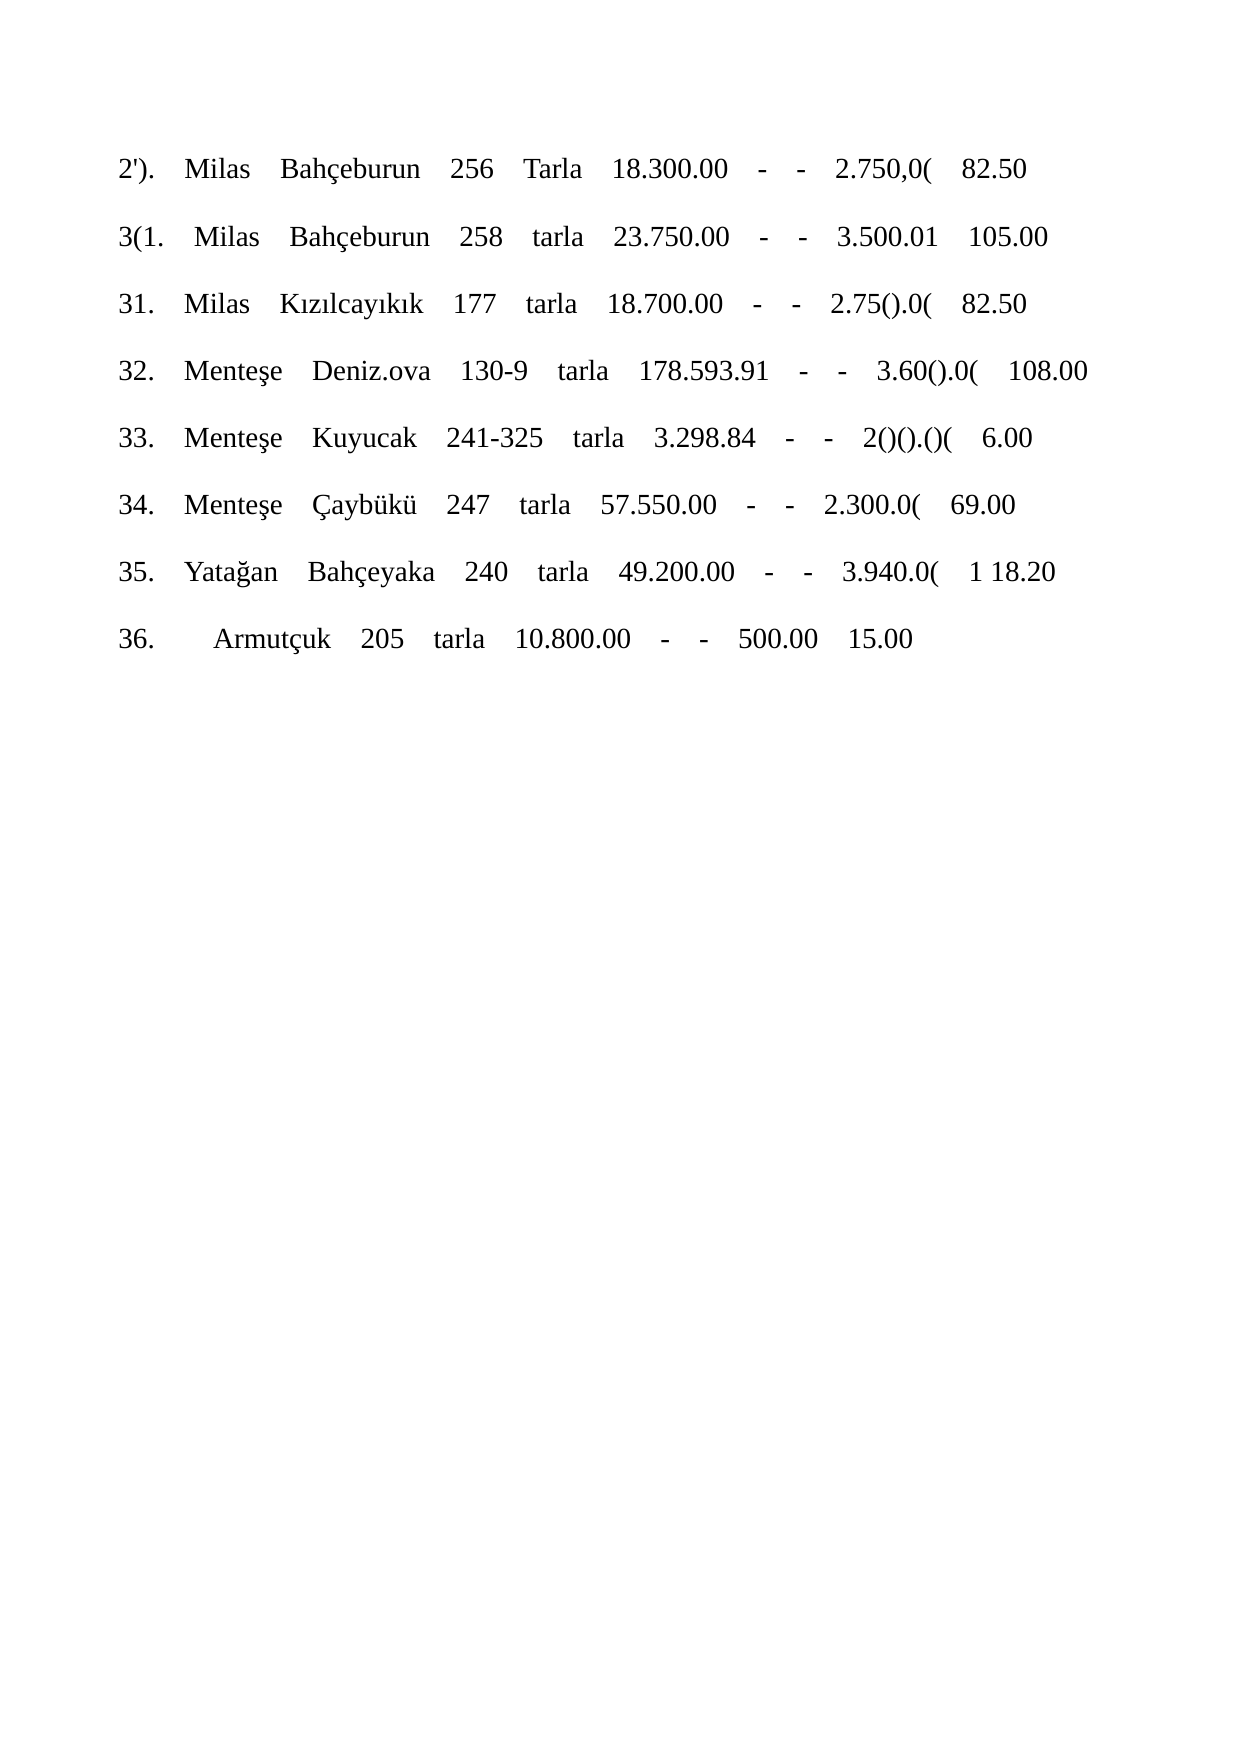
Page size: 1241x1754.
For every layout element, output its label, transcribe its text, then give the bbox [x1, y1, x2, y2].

text 31. Milas Kızılcayıkık 177 tarla 18.700.00 - - 2.75().0( 82.50 [118, 286, 1122, 319]
text 36. Armutçuk 205 tarla 10.800.00 - - 500.00 15.00 [118, 621, 1122, 655]
text 35. Yatağan Bahçeyaka 240 tarla 49.200.00 - - 3.940.0( 1 18.20 [118, 554, 1122, 588]
text 2'). Milas Bahçeburun 256 Tarla 18.300.00 - - 2.750,0( 82.50 [118, 152, 1122, 185]
text 32. Menteşe Deniz.ova 130-9 tarla 178.593.91 - - 3.60().0( 108.00 [118, 353, 1122, 386]
text 33. Menteşe Kuyucak 241-325 tarla 3.298.84 - - 2()().()( 6.00 [118, 420, 1122, 453]
text 34. Menteşe Çaybükü 247 tarla 57.550.00 - - 2.300.0( 69.00 [118, 487, 1122, 521]
text 3(1. Milas Bahçeburun 258 tarla 23.750.00 - - 3.500.01 105.00 [118, 219, 1122, 252]
